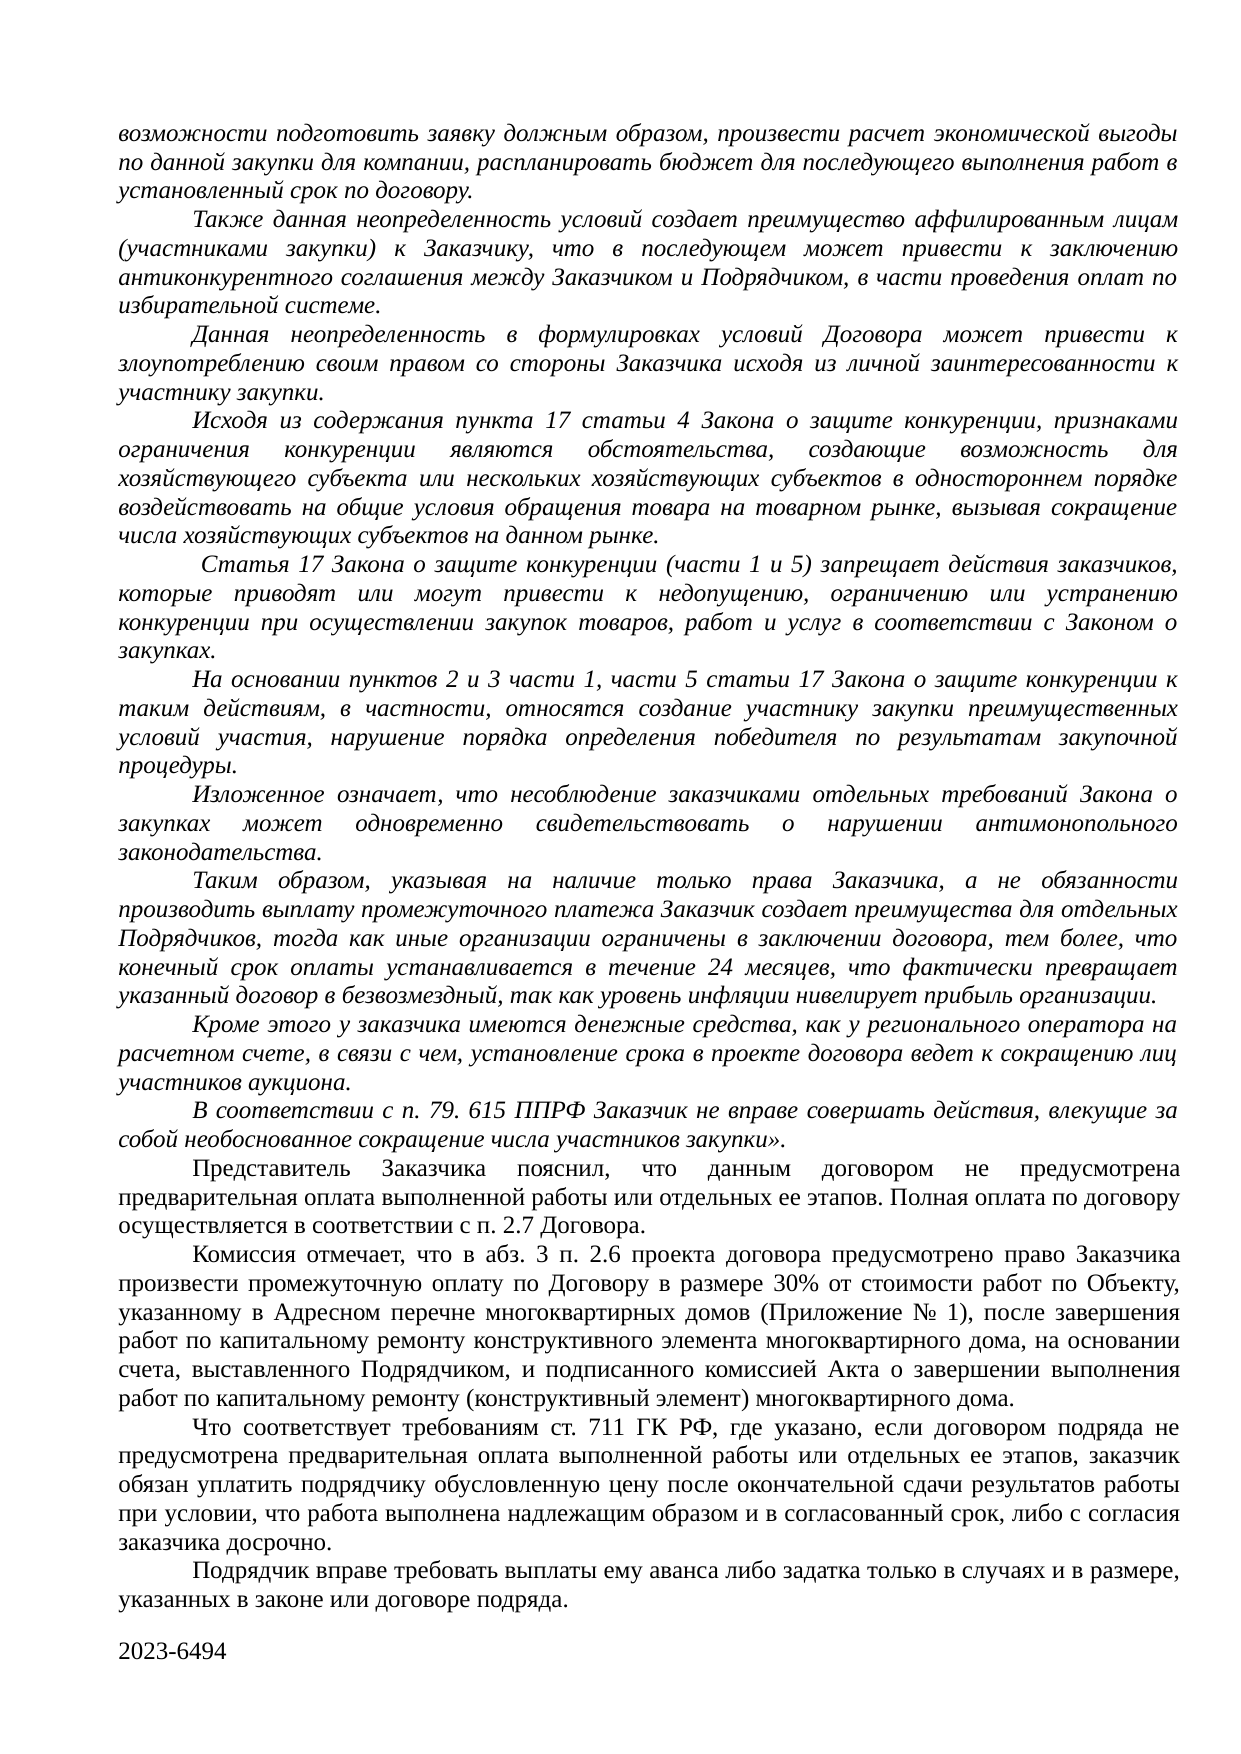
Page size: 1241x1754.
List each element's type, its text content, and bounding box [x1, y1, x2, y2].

text Подрядчик вправе требовать выплаты ему аванса либо задатка только в случаях и в размере, указанных в законе или договоре подряда. [118, 1556, 1181, 1613]
text В соответствии с п. 79. 615 ППРФ Заказчик не вправе совершать действия, влекущие за собой необоснованное сокращение числа участников закупки». [118, 1096, 1181, 1153]
text Изложенное означает, что несоблюдение заказчиками отдельных требований Закона о закупках может одновременно свидетельствовать о нарушении антимонопольного законодательства. [118, 779, 1181, 866]
text Исходя из содержания пункта 17 статьи 4 Закона о защите конкуренции, признаками ограничения конкуренции являются обстоятельства, создающие возможность для хозяйствующего субъекта или нескольких хозяйствующих субъектов в одностороннем порядке воздействовать на общие условия обращения товара на товарном рынке, вызывая сокращение числа хозяйствующих субъектов на данном рынке. [118, 406, 1181, 549]
text Статья 17 Закона о защите конкуренции (части 1 и 5) запрещает действия заказчиков, которые приводят или могут привести к недопущению, ограничению или устранению конкуренции при осуществлении закупок товаров, работ и услуг в соответствии с Законом о закупках. [118, 549, 1181, 664]
text Что соответствует требованиям ст. 711 ГК РФ, где указано, если договором подряда не предусмотрена предварительная оплата выполненной работы или отдельных ее этапов, заказчик обязан уплатить подрядчику обусловленную цену после окончательной сдачи результатов работы при условии, что работа выполнена надлежащим образом и в согласованный срок, либо с согласия заказчика досрочно. [118, 1412, 1181, 1556]
text Данная неопределенность в формулировках условий Договора может привести к злоупотреблению своим правом со стороны Заказчика исходя из личной заинтересованности к участнику закупки. [118, 319, 1181, 406]
text Представитель Заказчика пояснил, что данным договором не предусмотрена предварительная оплата выполненной работы или отдельных ее этапов. Полная оплата по договору осуществляется в соответствии с п. 2.7 Договора. [118, 1153, 1181, 1239]
text Также данная неопределенность условий создает преимущество аффилированным лицам (участниками закупки) к Заказчику, что в последующем может привести к заключению антиконкурентного соглашения между Заказчиком и Подрядчиком, в части проведения оплат по избирательной системе. [118, 204, 1181, 319]
text Комиссия отмечает, что в абз. 3 п. 2.6 проекта договора предусмотрено право Заказчика произвести промежуточную оплату по Договору в размере 30% от стоимости работ по Объекту, указанному в Адресном перечне многоквартирных домов (Приложение № 1), после завершения работ по капитальному ремонту конструктивного элемента многоквартирного дома, на основании счета, выставленного Подрядчиком, и подписанного комиссией Акта о завершении выполнения работ по капитальному ремонту (конструктивный элемент) многоквартирного дома. [118, 1239, 1181, 1412]
text На основании пунктов 2 и 3 части 1, части 5 статьи 17 Закона о защите конкуренции к таким действиям, в частности, относятся создание участнику закупки преимущественных условий участия, нарушение порядка определения победителя по результатам закупочной процедуры. [118, 664, 1181, 779]
text Таким образом, указывая на наличие только права Заказчика, а не обязанности производить выплату промежуточного платежа Заказчик создает преимущества для отдельных Подрядчиков, тогда как иные организации ограничены в заключении договора, тем более, что конечный срок оплаты устанавливается в течение 24 месяцев, что фактически превращает указанный договор в безвозмездный, так как уровень инфляции нивелирует прибыль организации. [118, 866, 1181, 1009]
text возможности подготовить заявку должным образом, произвести расчет экономической выгоды по данной закупки для компании, распланировать бюджет для последующего выполнения работ в установленный срок по договору. [118, 118, 1181, 204]
text Кроме этого у заказчика имеются денежные средства, как у регионального оператора на расчетном счете, в связи с чем, установление срока в проекте договора ведет к сокращению лиц участников аукциона. [118, 1009, 1181, 1096]
